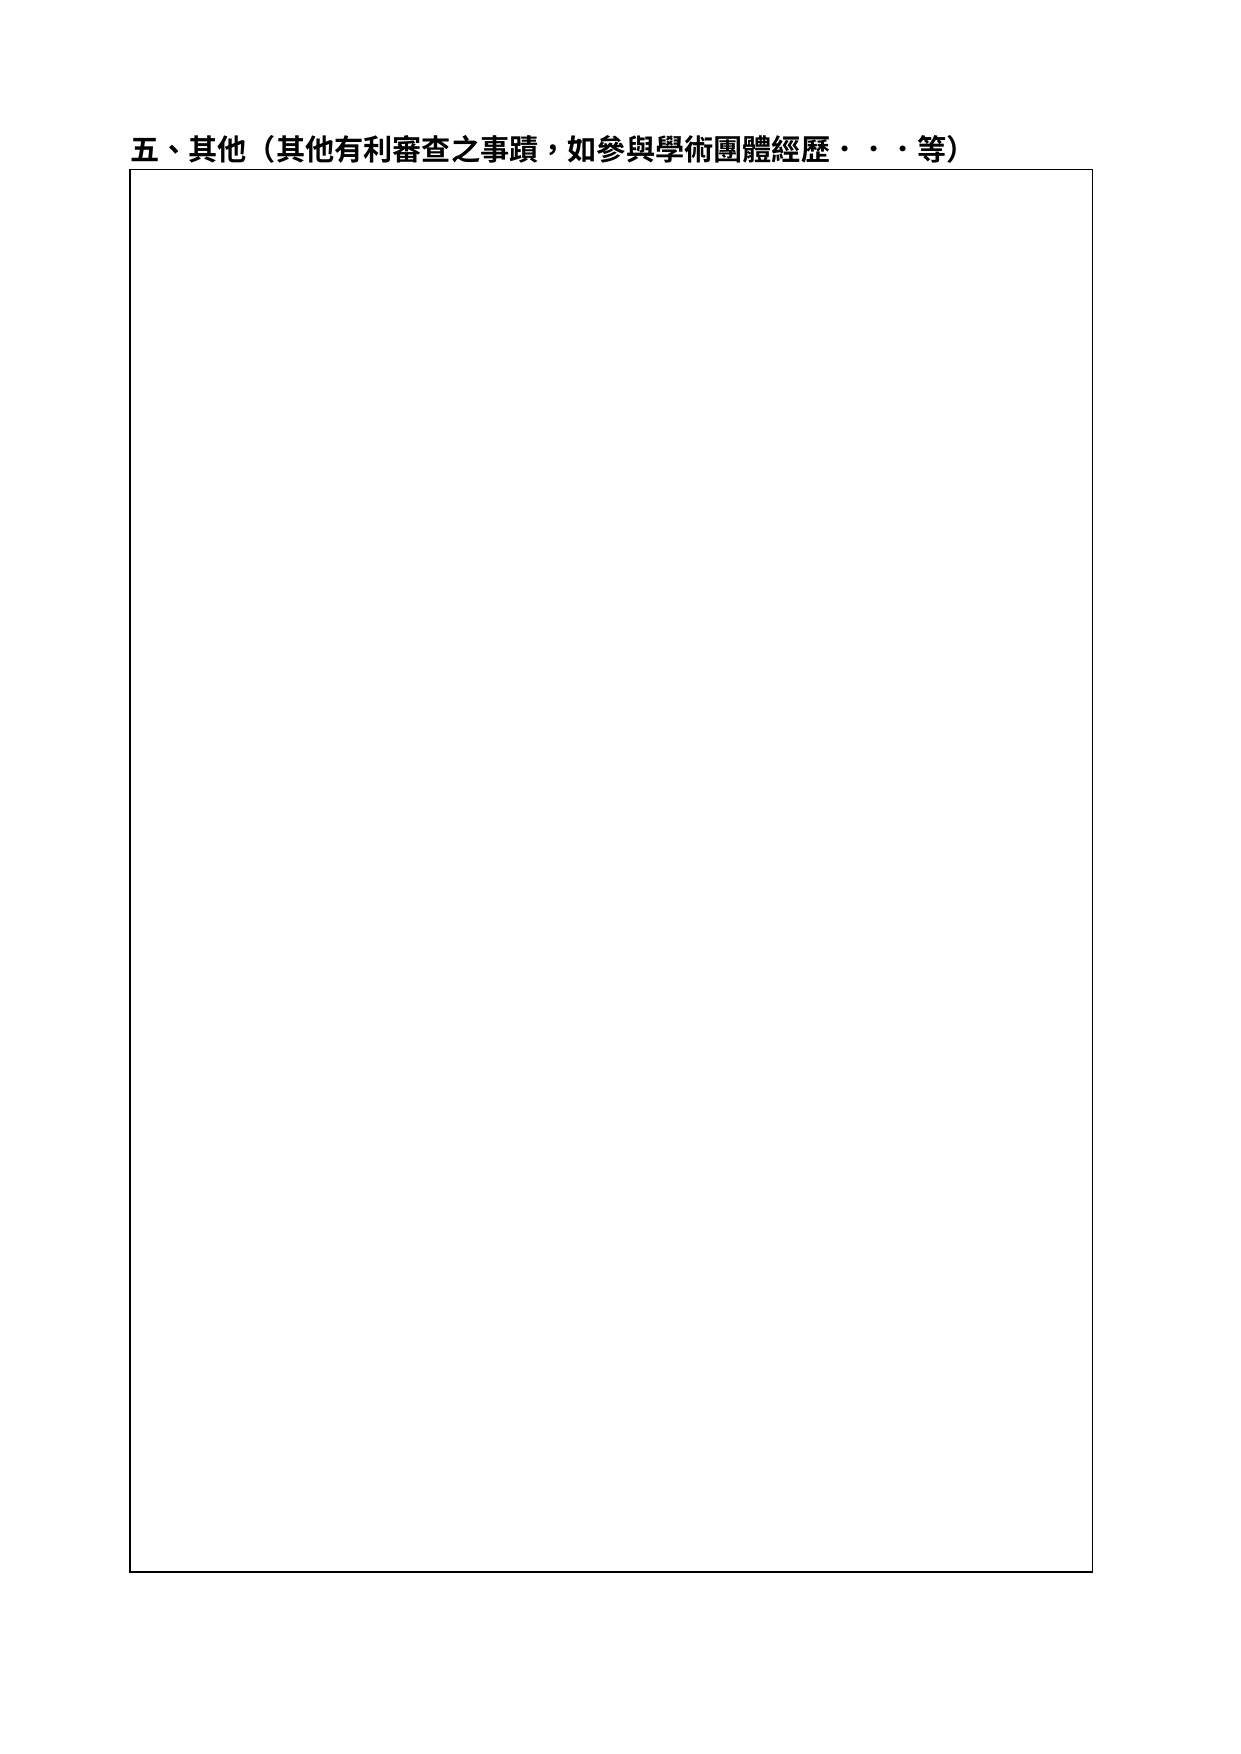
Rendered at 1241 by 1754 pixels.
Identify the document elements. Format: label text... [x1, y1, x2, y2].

text 五、其他（其他有利審查之事蹟，如參與學術團體經歷．．．等） [130, 127, 1110, 169]
table_header [131, 170, 1092, 1571]
